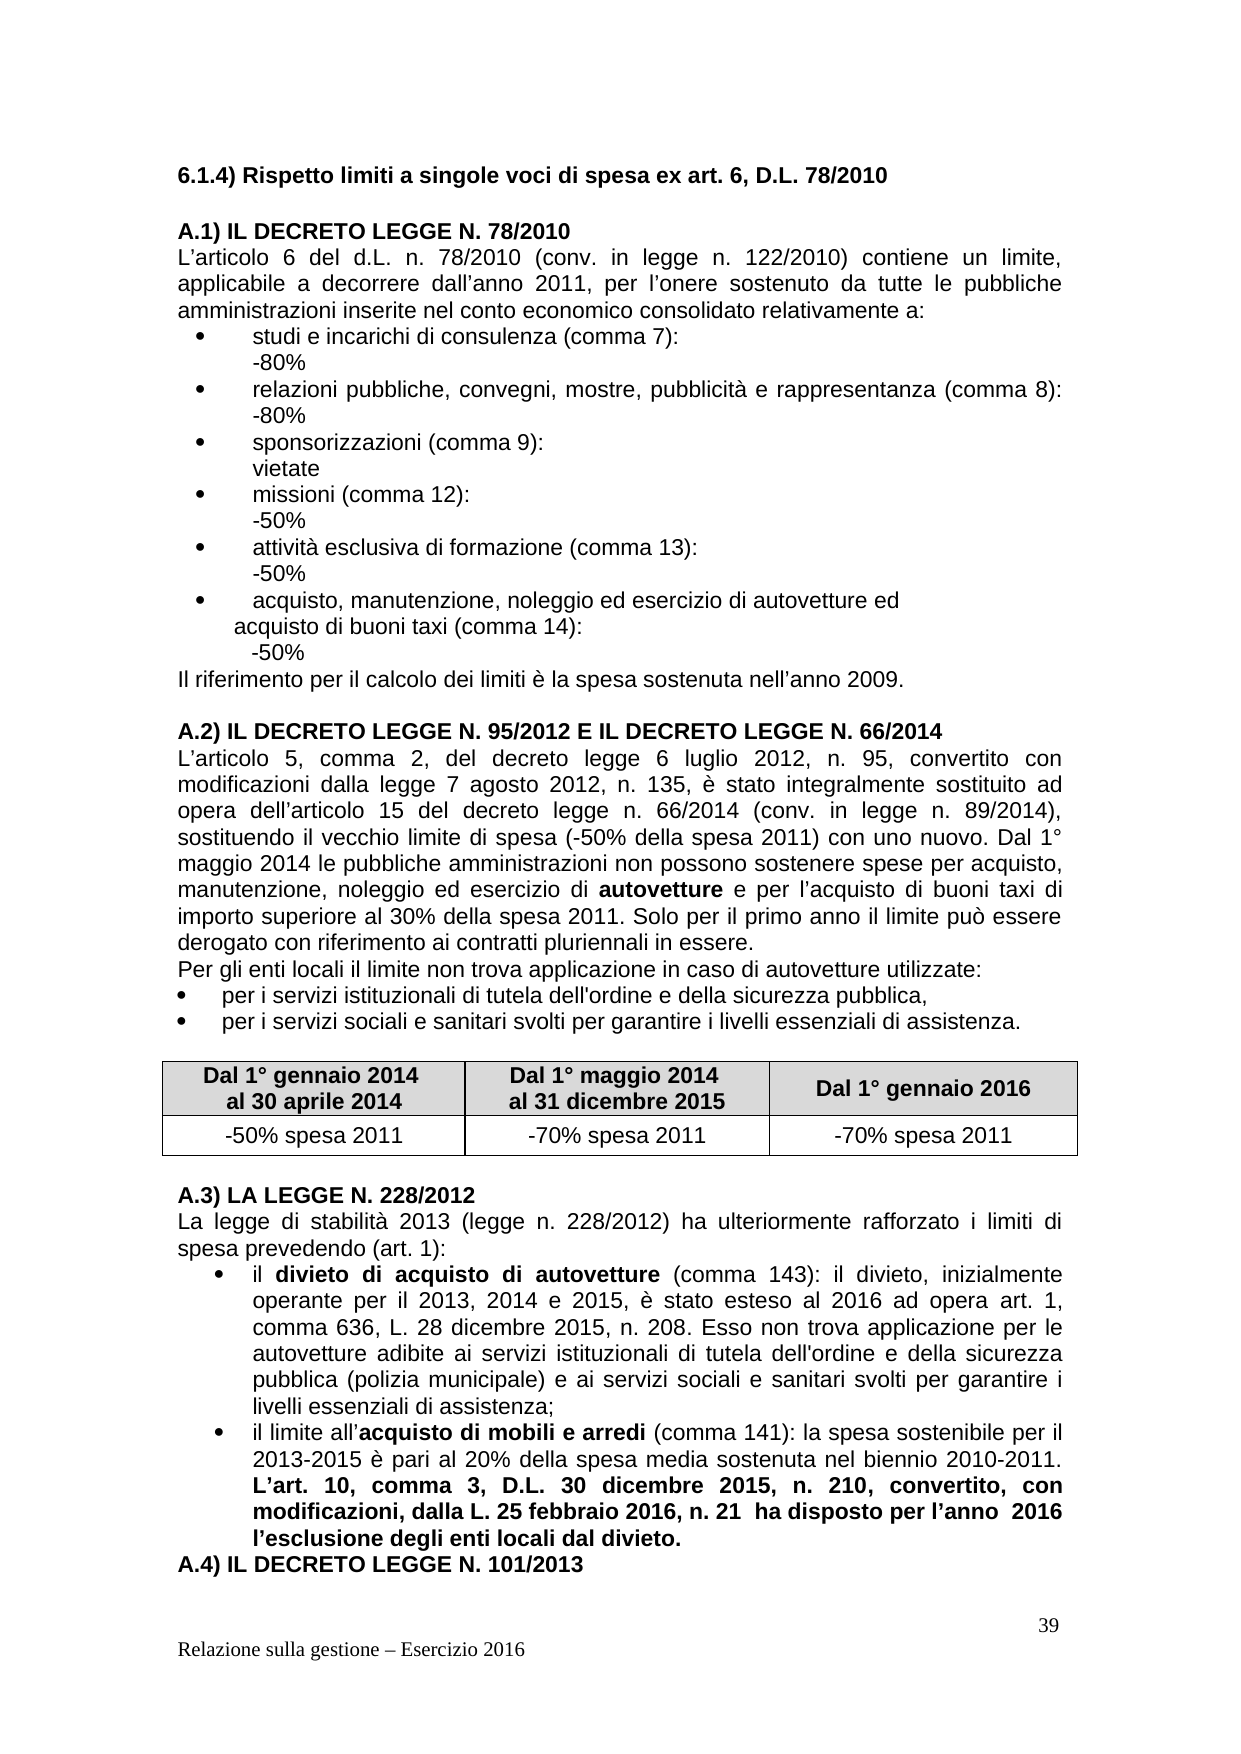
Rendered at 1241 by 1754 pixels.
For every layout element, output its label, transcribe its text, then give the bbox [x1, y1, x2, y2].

list per i servizi sociali e sanitari svolti per garantire i livelli essenziali di assistenza. [177, 1008, 1063, 1034]
text 6.1.4) Rispetto limiti a singole voci di spesa ex art. 6, D.L. 78/2010 [177, 162, 1063, 189]
text La legge di stabilità 2013 (legge n. 228/2012) ha ulteriormente rafforzato i limiti di spesa prevedendo (art. 1): [177, 1208, 1063, 1261]
list il limite all’acquisto di mobili e arredi (comma 141): la spesa sostenibile per il 2013-2015 è pari al 20% della spesa media sostenuta nel biennio 2010-2011. L’art. 10, comma 3, D.L. 30 dicembre 2015, n. 210, convertito, con modificazioni, dalla L. 25 febbraio 2016, n. 21 ha disposto per l’anno 2016 l’esclusione degli enti locali dal divieto. [215, 1419, 1063, 1551]
table_cell -50% spesa 2011 [163, 1116, 464, 1154]
list attività esclusiva di formazione (comma 13): -50% [196, 534, 1063, 587]
list acquisto, manutenzione, noleggio ed esercizio di autovetture ed [196, 587, 1063, 613]
text A.2) IL DECRETO LEGGE N. 95/2012 E IL DECRETO LEGGE N. 66/2014 [177, 718, 1063, 745]
table_cell -70% spesa 2011 [466, 1116, 769, 1154]
text A.3) LA LEGGE N. 228/2012 [177, 1182, 1063, 1208]
text Per gli enti locali il limite non trova applicazione in caso di autovetture utilizzate: [177, 956, 1063, 982]
text Il riferimento per il calcolo dei limiti è la spesa sostenuta nell’anno 2009. [177, 666, 1063, 692]
list studi e incarichi di consulenza (comma 7): -80% [196, 323, 1063, 376]
text L’articolo 6 del d.L. n. 78/2010 (conv. in legge n. 122/2010) contiene un limite, applicabile a decorrere dall’anno 2011, per l’onere sostenuto da tutte le pubbliche amministrazioni inserite nel conto economico consolidato relativamente a: [177, 244, 1063, 323]
table_cell -70% spesa 2011 [770, 1116, 1077, 1154]
text acquisto di buoni taxi (comma 14): -50% [233, 613, 1063, 666]
list sponsorizzazioni (comma 9): vietate [196, 428, 1063, 481]
text A.1) IL DECRETO LEGGE N. 78/2010 [177, 218, 1063, 244]
text A.4) IL DECRETO LEGGE N. 101/2013 [177, 1551, 1063, 1577]
list per i servizi istituzionali di tutela dell'ordine e della sicurezza pubblica, [177, 982, 1063, 1008]
text L’articolo 5, comma 2, del decreto legge 6 luglio 2012, n. 95, convertito con modificazioni dalla legge 7 agosto 2012, n. 135, è stato integralmente sostituito ad opera dell’articolo 15 del decreto legge n. 66/2014 (conv. in legge n. 89/2014), sostituendo il vecchio limite di spesa (-50% della spesa 2011) con uno nuovo. Dal 1° maggio 2014 le pubbliche amministrazioni non possono sostenere spese per acquisto, manutenzione, noleggio ed esercizio di autovetture e per l’acquisto di buoni taxi di importo superiore al 30% della spesa 2011. Solo per il primo anno il limite può essere derogato con riferimento ai contratti pluriennali in essere. [177, 745, 1063, 956]
table_header Dal 1° gennaio 2014 al 30 aprile 2014 [163, 1062, 464, 1115]
list missioni (comma 12): -50% [196, 481, 1063, 534]
table_header Dal 1° maggio 2014 al 31 dicembre 2015 [466, 1062, 769, 1115]
list relazioni pubbliche, convegni, mostre, pubblicità e rappresentanza (comma 8): -80% [196, 376, 1063, 428]
list il divieto di acquisto di autovetture (comma 143): il divieto, inizialmente operante per il 2013, 2014 e 2015, è stato esteso al 2016 ad opera art. 1, comma 636, L. 28 dicembre 2015, n. 208. Esso non trova applicazione per le autovetture adibite ai servizi istituzionali di tutela dell'ordine e della sicurezza pubblica (polizia municipale) e ai servizi sociali e sanitari svolti per garantire i livelli essenziali di assistenza; [215, 1261, 1063, 1419]
table_header Dal 1° gennaio 2016 [770, 1062, 1077, 1115]
